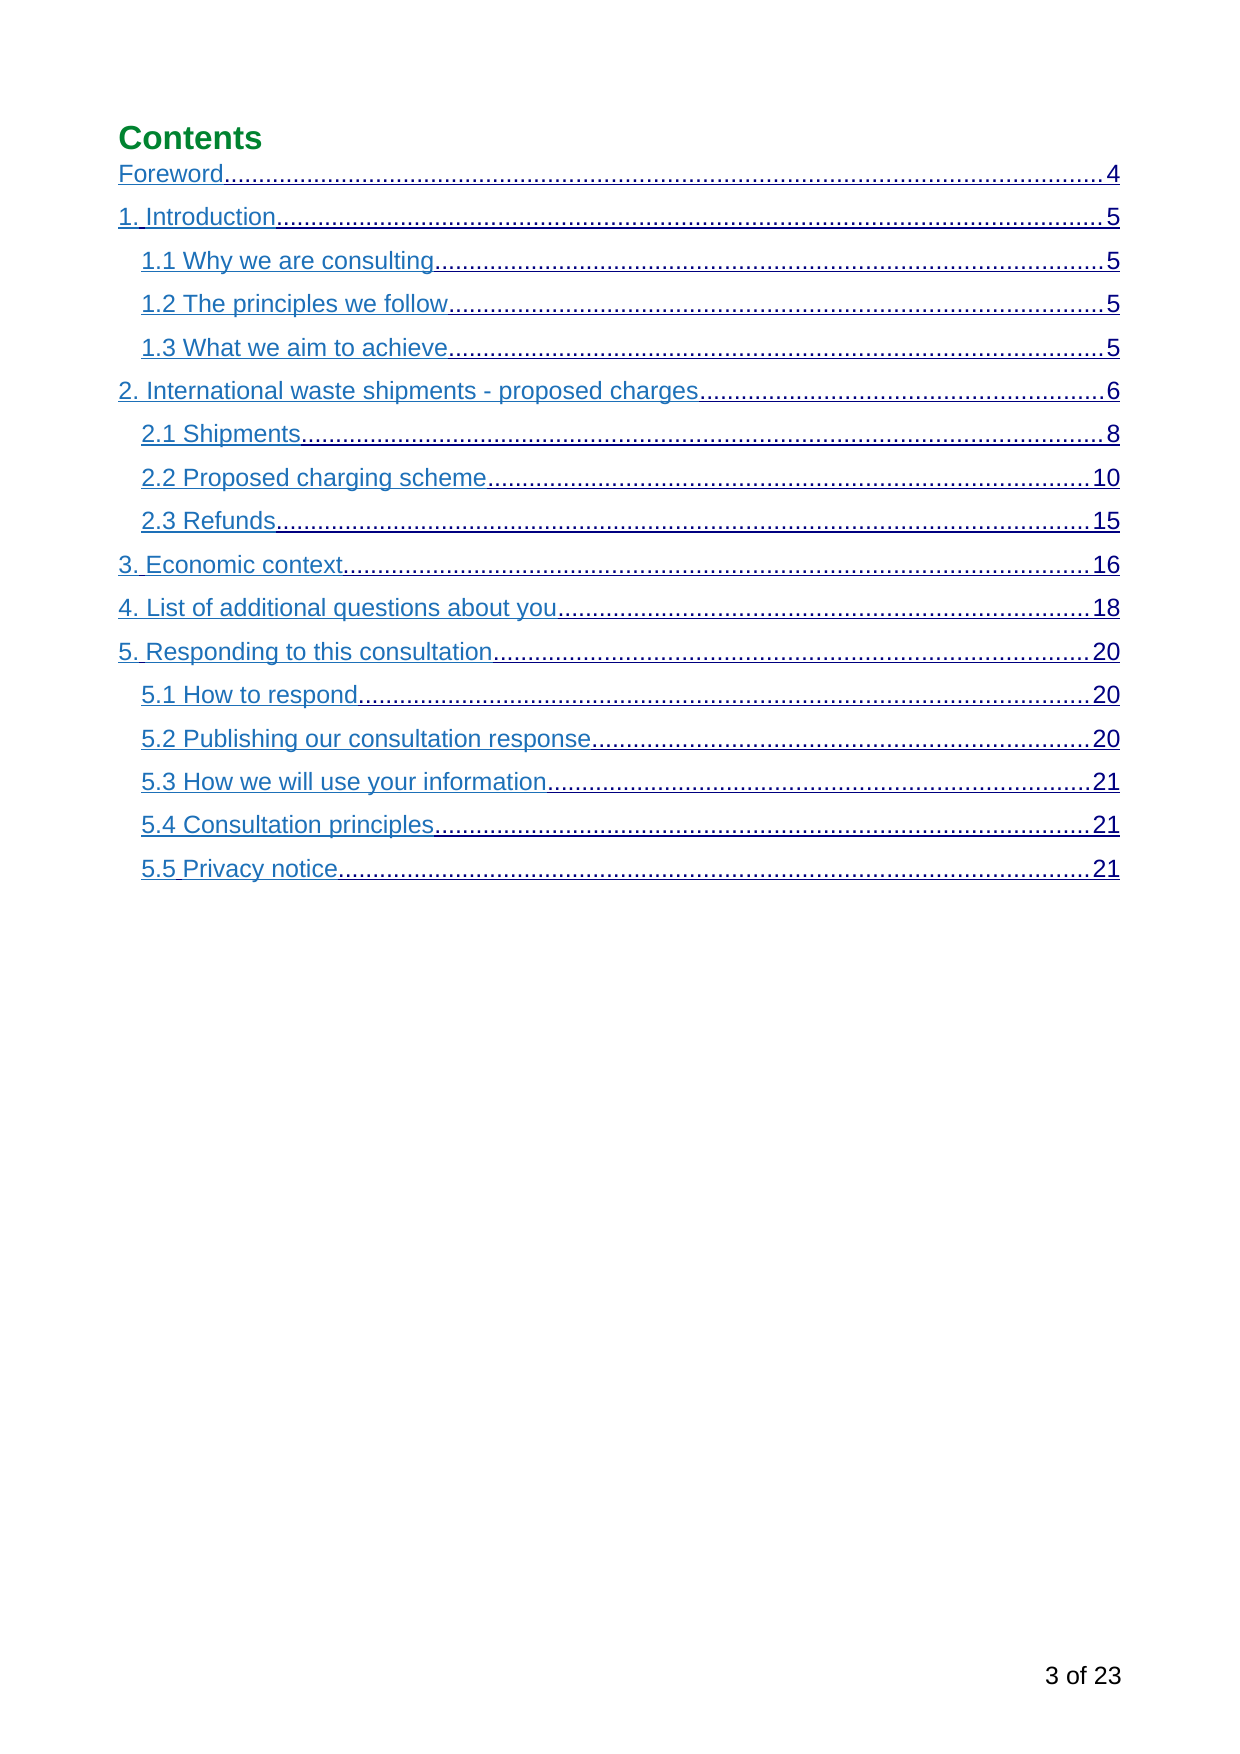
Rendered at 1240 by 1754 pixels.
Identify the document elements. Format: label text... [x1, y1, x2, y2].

text 3. Economic context 16 [118, 550, 1121, 578]
text 1.3 What we aim to achieve 5 [141, 333, 1121, 361]
text 2.3 Refunds 15 [141, 506, 1121, 535]
text 5.5 Privacy notice 21 [141, 854, 1121, 883]
text 5.3 How we will use your information 21 [141, 767, 1121, 796]
text 5.2 Publishing our consultation response 20 [141, 723, 1121, 752]
text 2. International waste shipments - proposed charges 6 [118, 376, 1121, 405]
text 4. List of additional questions about you 18 [118, 593, 1121, 622]
text 2.2 Proposed charging scheme 10 [141, 463, 1121, 492]
text 1. Introduction 5 [118, 202, 1121, 231]
text 2.1 Shipments 8 [141, 419, 1121, 448]
text 1.2 The principles we follow 5 [141, 289, 1121, 318]
subtitle Contents [118, 118, 1121, 157]
text 5.4 Consultation principles 21 [141, 810, 1121, 839]
text 1.1 Why we are consulting 5 [141, 246, 1121, 274]
text 5. Responding to this consultation 20 [118, 637, 1121, 665]
text Foreword 4 [118, 159, 1121, 188]
text 5.1 How to respond 20 [141, 680, 1121, 709]
